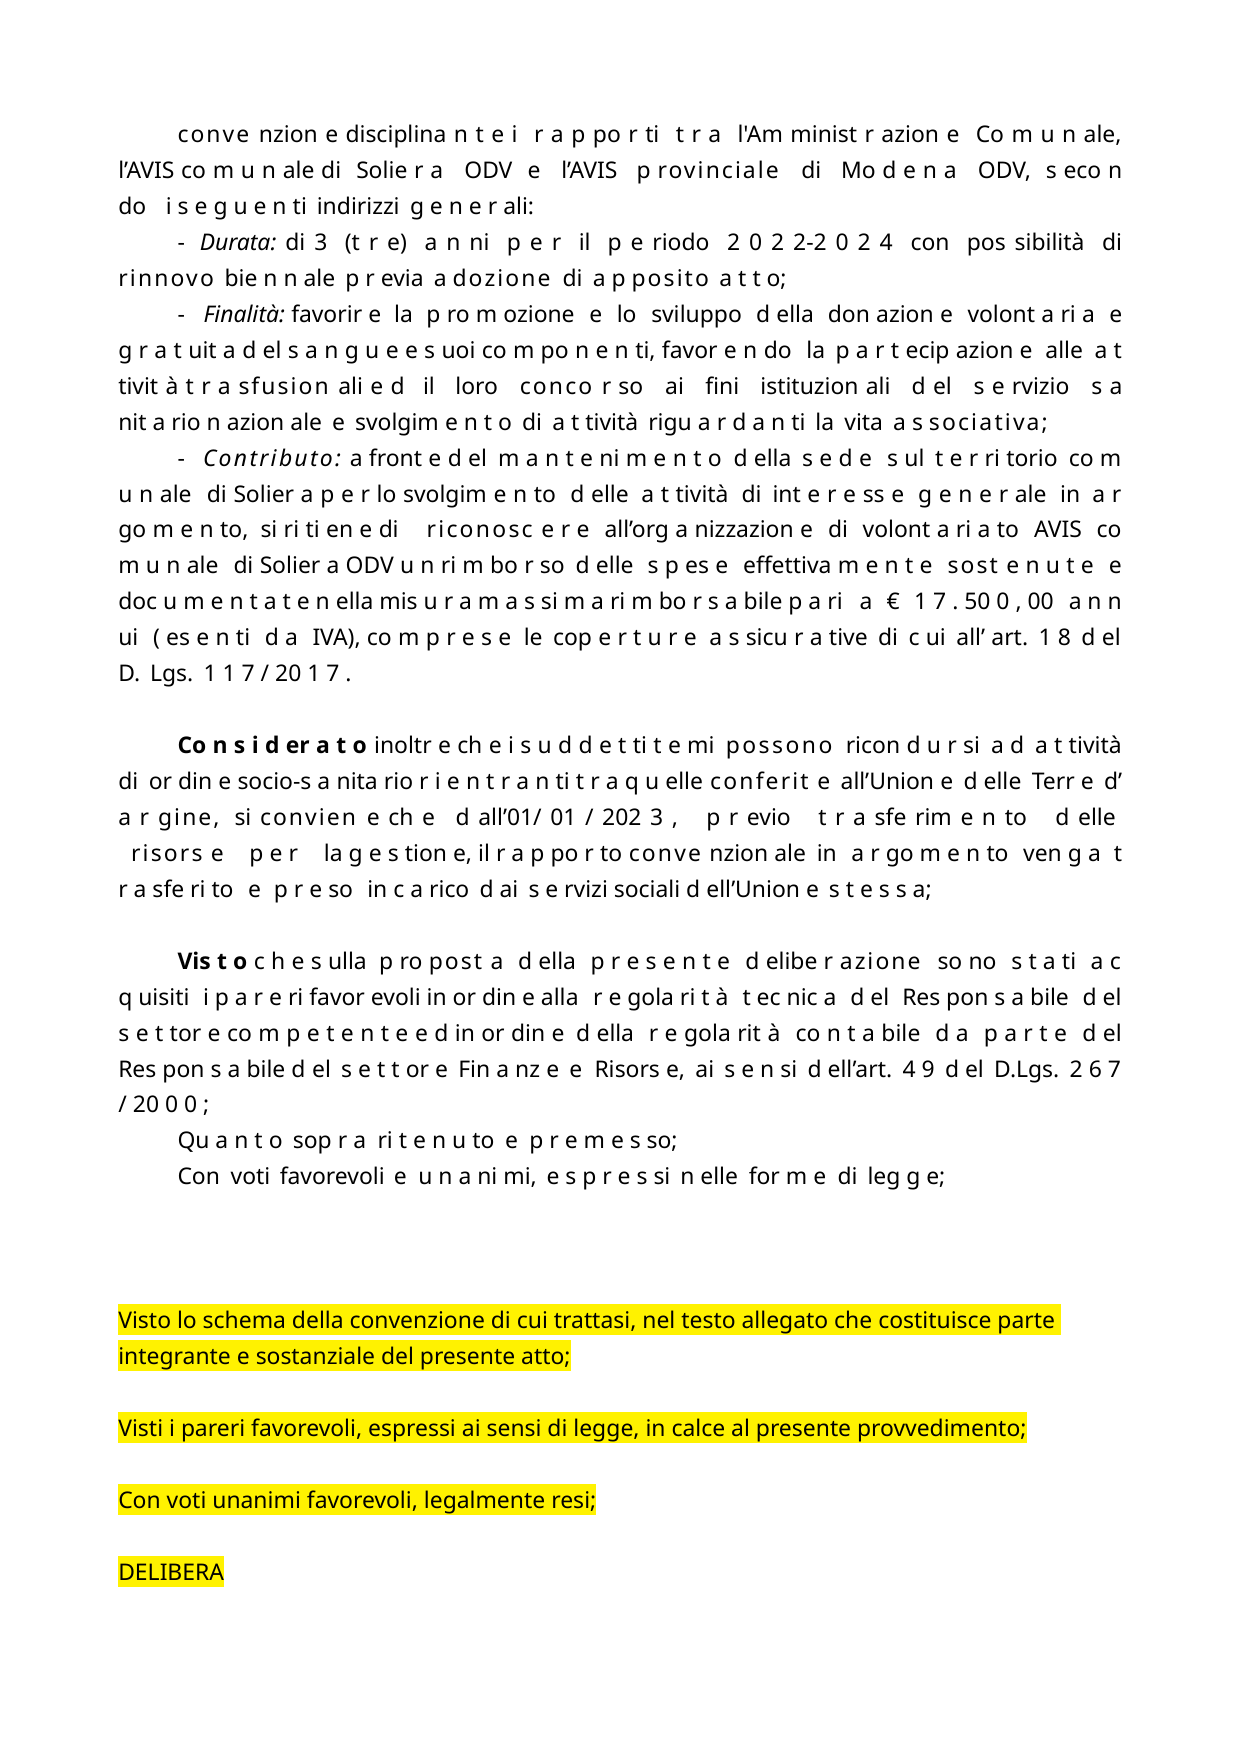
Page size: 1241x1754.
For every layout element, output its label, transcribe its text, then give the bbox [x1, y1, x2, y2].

text - Finalità: favorir e la p ro m ozione e lo sviluppo d ella don azion e volont a ri a e g r a t uit a d el s a n g u e e s uoi co m po n e n ti, favor e n do la p a r t ecip azion e alle a t tivit à t r a sfusion ali e d il loro conco r so ai fini istituzion ali d el s e rvizio s a nit a rio n azion ale e svolgim e n t o di a t tività rigu a r d a n ti la vita a s sociativa; [118, 298, 1122, 437]
text DELIBERA [118, 1556, 1122, 1587]
text Con voti favorevoli e u n a ni mi, e s p r e s si n elle for m e di leg g e; [118, 1160, 1122, 1192]
text conve nzion e disciplina n t e i r a p po r ti t r a l'Am minist r azion e Co m u n ale, l’AVIS co m u n ale di Solie r a ODV e l’AVIS p rovinciale di Mo d e n a ODV, s eco n do i s e g u e n ti indirizzi g e n e r ali: [118, 118, 1122, 221]
text - Contributo: a front e d el m a n t e ni m e n t o d ella s e d e s ul t e r ri torio co m u n ale di Solier a p e r lo svolgim e n to d elle a t tività di int e r e ss e g e n e r ale in a r go m e n to, si ri ti en e di riconosc e r e all’org a nizzazion e di volont a ri a to AVIS co m u n ale di Solier a ODV u n ri m bo r so d elle s p es e effettiva m e n t e sost e n u t e e doc u m e n t a t e n ella mis u r a m a s si m a ri m bo r s a bile p a ri a € 1 7 . 50 0 , 00 a n n ui ( es e n ti d a IVA), co m p r e s e le cop e r t u r e a s sicu r a tive di c ui all’ art. 1 8 d el D. Lgs. 1 1 7 / 20 1 7 . [118, 442, 1122, 688]
text Vis t o c h e s ulla p ro post a d ella p r e s e n t e d elibe r azione so no s t a ti a c q uisiti i p a r e ri favor evoli in or din e alla r e gola ri t à t ec nic a d el Res pon s a bile d el s e t tor e co m p e t e n t e e d in or din e d ella r e gola rit à co n t a bile d a p a r t e d el Res pon s a bile d el s e t t or e Fin a nz e e Risors e, ai s e n si d ell’art. 4 9 d el D.Lgs. 2 6 7 / 20 0 0 ; [118, 945, 1122, 1120]
text Co n s i d er a t o inoltr e ch e i s u d d e t ti t e mi possono ricon d u r si a d a t tività di or din e socio-s a nita rio r i e n t r a n ti t r a q u elle conferit e all’Union e d elle Terr e d’ a r gine, si convien e ch e d all’01/ 01 / 202 3 , p r evio t r a sfe rim e n to d elle risors e p e r la g e s tion e, il r a p po r to conve nzion ale in a r go m e n to ven g a t r a sfe ri to e p r e so in c a rico d ai s e rvizi sociali d ell’Union e s t e s s a; [118, 729, 1122, 904]
text Con voti unanimi favorevoli, legalmente resi; [118, 1484, 1122, 1515]
text Qu a n t o sop r a ri t e n u to e p r e m e s so; [118, 1124, 1122, 1156]
text Visto lo schema della convenzione di cui trattasi, nel testo allegato che costituisce parte integrante e sostanziale del presente atto; [118, 1304, 1122, 1371]
text - Durata: di 3 (t r e) a n ni p e r il p e riodo 2 0 2 2-2 0 2 4 con pos sibilità di rinnovo bie n n ale p r evia a dozione di a p posito a t t o; [118, 226, 1122, 293]
text Visti i pareri favorevoli, espressi ai sensi di legge, in calce al presente provvedimento; [118, 1412, 1122, 1443]
